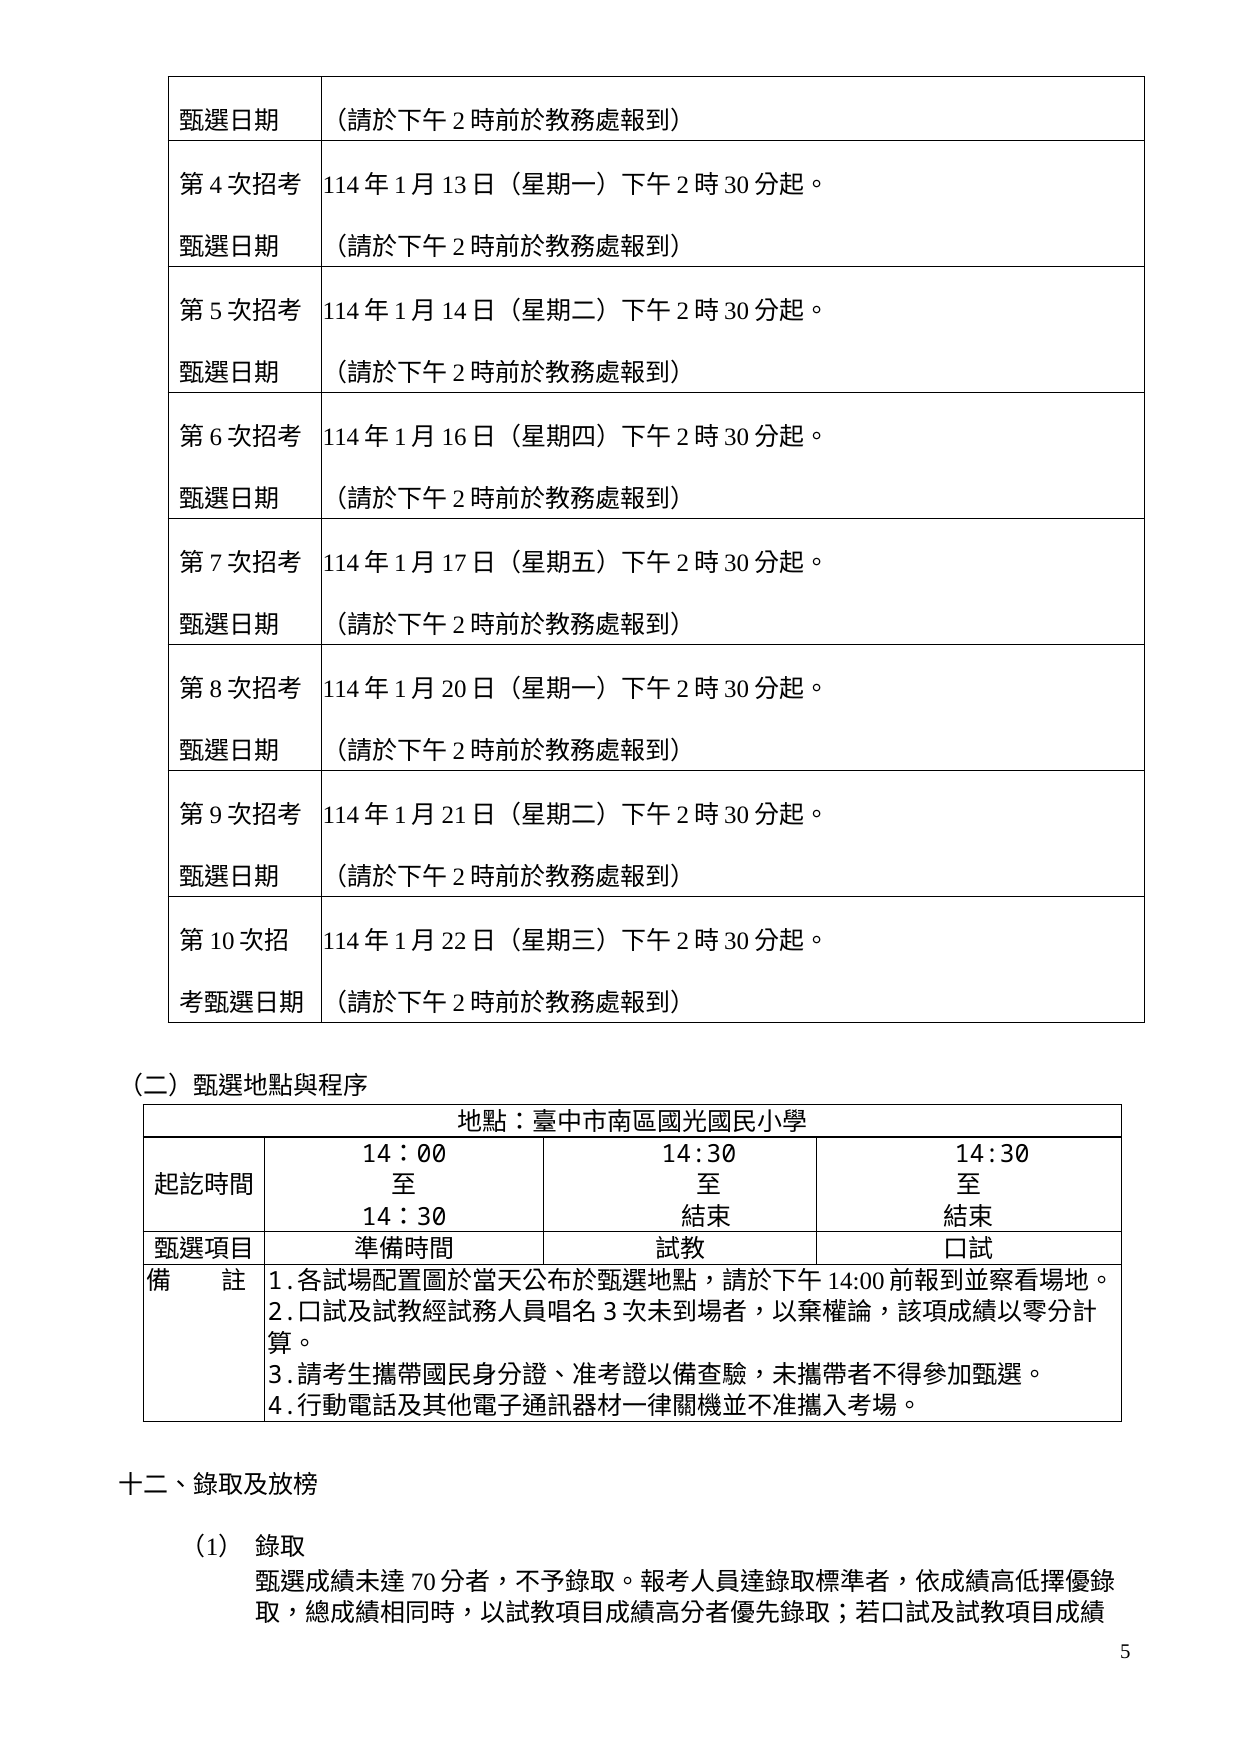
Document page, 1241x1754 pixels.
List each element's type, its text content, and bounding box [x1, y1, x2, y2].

table_cell 114年1月22日（星期三）下午2時30分起。 （請於下午2時前於教務處報到） [322, 897, 1144, 1022]
table_cell 第10次招考甄選日期 [169, 897, 321, 1022]
text 甄選成績未達70分者，不予錄取。報考人員達錄取標準者，依成績高低擇優錄取，總成績相同時，以試教項目成績高分者優先錄取；若口試及試教項目成績 [256, 1566, 1122, 1628]
table_cell 9：00 14:30 至 結束 [544, 1138, 816, 1231]
list 錄取 [181, 1503, 1122, 1566]
table_cell 14:30 至 結束 [817, 1138, 1121, 1231]
text 十二、錄取及放榜 [118, 1441, 1122, 1503]
table_cell 第7次招考甄選日期 [169, 519, 321, 644]
table_cell 試教 [544, 1232, 816, 1263]
table_cell 114年1月17日（星期五）下午2時30分起。 （請於下午2時前於教務處報到） [322, 519, 1144, 644]
table_cell 第5次招考甄選日期 [169, 267, 321, 392]
table_cell 114年1月14日（星期二）下午2時30分起。 （請於下午2時前於教務處報到） [322, 267, 1144, 392]
table_cell 第6次招考甄選日期 [169, 393, 321, 518]
table_cell 口試 [817, 1232, 1121, 1263]
table_cell 備 註 [144, 1265, 264, 1421]
table_cell 第8次招考甄選日期 [169, 645, 321, 770]
table_header 地點：臺中市南區國光國民小學 [144, 1105, 1121, 1136]
table_cell 114年1月20日（星期一）下午2時30分起。 （請於下午2時前於教務處報到） [322, 645, 1144, 770]
table_cell 第9次招考甄選日期 [169, 771, 321, 896]
table_cell （請於下午2時前於教務處報到） [322, 77, 1144, 139]
table_cell 第4次招考甄選日期 [169, 141, 321, 266]
table_cell 1.各試場配置圖於當天公布於甄選地點，請於下午14:00前報到並察看場地。 2.口試及試教經試務人員唱名3次未到場者，以棄權論，該項成績以零分計算。 3.請考生攜帶國民身分證、准考證以備查驗，未攜帶者不得參加甄選。 4.行動電話及其他電子通訊器材一律關機並不准攜入考場。 [265, 1265, 1121, 1421]
table_cell 甄選項目 [144, 1232, 264, 1263]
table_cell 114年1月16日（星期四）下午2時30分起。 （請於下午2時前於教務處報到） [322, 393, 1144, 518]
text （二）甄選地點與程序 [118, 1042, 1122, 1104]
table_cell 114年1月21日（星期二）下午2時30分起。 （請於下午2時前於教務處報到） [322, 771, 1144, 896]
table_cell 準備時間 [265, 1232, 543, 1263]
table_cell 114年1月13日（星期一）下午2時30分起。 （請於下午2時前於教務處報到） [322, 141, 1144, 266]
table_cell 14：00 至 14：30 [265, 1138, 543, 1231]
table_cell 起訖時間 [144, 1138, 264, 1231]
table_cell 甄選日期 [169, 77, 321, 139]
